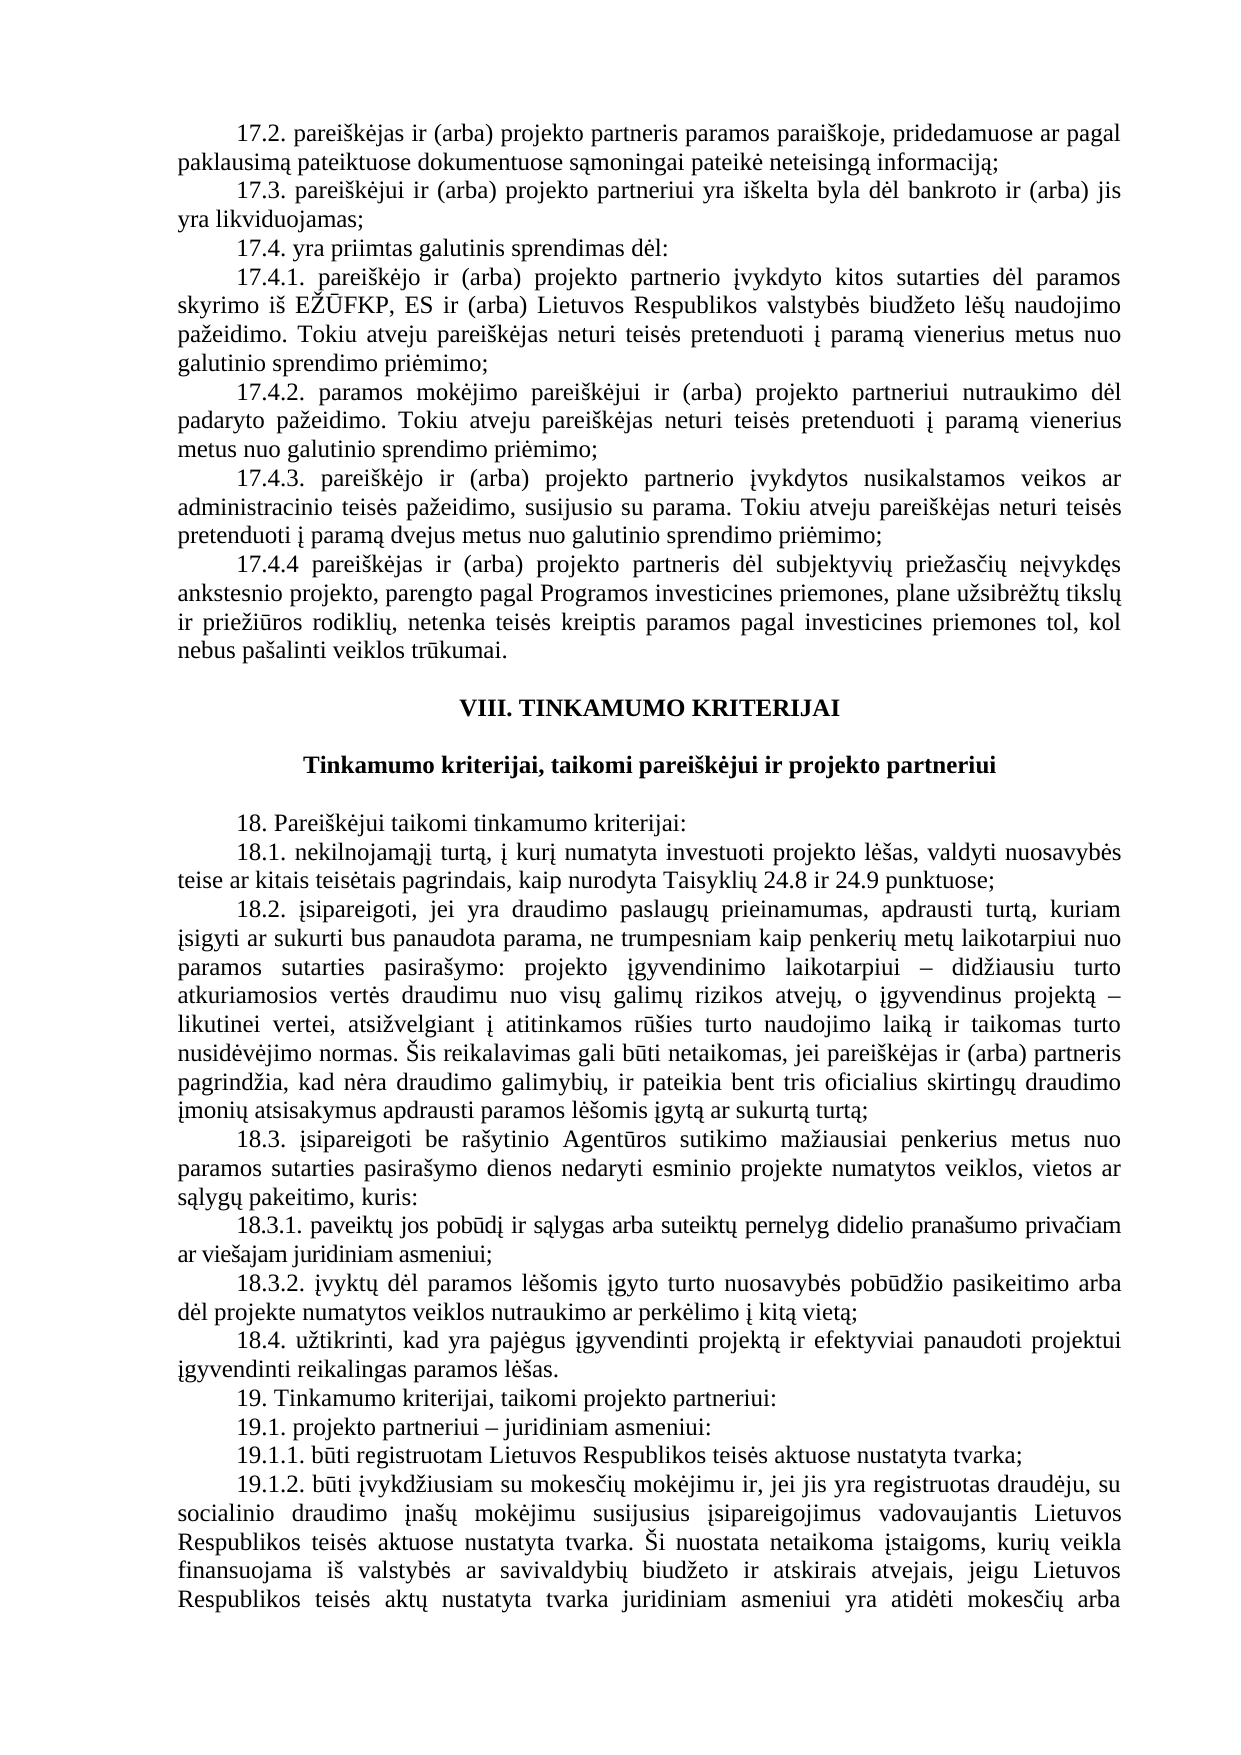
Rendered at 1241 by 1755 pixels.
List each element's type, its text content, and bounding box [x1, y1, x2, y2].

text 18.3.2. įvyktų dėl paramos lėšomis įgyto turto nuosavybės pobūdžio pasikeitimo arba dėl projekte numatytos veiklos nutraukimo ar perkėlimo į kitą vietą; [177, 1268, 1122, 1326]
text 18.3. įsipareigoti be rašytinio Agentūros sutikimo mažiausiai penkerius metus nuo paramos sutarties pasirašymo dienos nedaryti esminio projekte numatytos veiklos, vietos ar sąlygų pakeitimo, kuris: [177, 1124, 1122, 1211]
text 17.4. yra priimtas galutinis sprendimas dėl: [177, 233, 1122, 262]
text 18.4. užtikrinti, kad yra pajėgus įgyvendinti projektą ir efektyviai panaudoti projektui įgyvendinti reikalingas paramos lėšas. [177, 1326, 1122, 1383]
text 17.2. pareiškėjas ir (arba) projekto partneris paramos paraiškoje, pridedamuose ar pagal paklausimą pateiktuose dokumentuose sąmoningai pateikė neteisingą informaciją; [177, 118, 1122, 176]
text 19.1.1. būti registruotam Lietuvos Respublikos teisės aktuose nustatyta tvarka; [177, 1441, 1122, 1469]
text 17.4.1. pareiškėjo ir (arba) projekto partnerio įvykdyto kitos sutarties dėl paramos skyrimo iš EŽŪFKP, ES ir (arba) Lietuvos Respublikos valstybės biudžeto lėšų naudojimo pažeidimo. Tokiu atveju pareiškėjas neturi teisės pretenduoti į paramą vienerius metus nuo galutinio sprendimo priėmimo; [177, 262, 1122, 377]
text 18.1. nekilnojamąjį turtą, į kurį numatyta investuoti projekto lėšas, valdyti nuosavybės teise ar kitais teisėtais pagrindais, kaip nurodyta Taisyklių 24.8 ir 24.9 punktuose; [177, 837, 1122, 894]
text VIII. TINKAMUMO KRITERIJAI [177, 693, 1122, 722]
text 18.3.1. paveiktų jos pobūdį ir sąlygas arba suteiktų pernelyg didelio pranašumo privačiam ar viešajam juridiniam asmeniui; [177, 1211, 1122, 1268]
text 17.4.2. paramos mokėjimo pareiškėjui ir (arba) projekto partneriui nutraukimo dėl padaryto pažeidimo. Tokiu atveju pareiškėjas neturi teisės pretenduoti į paramą vienerius metus nuo galutinio sprendimo priėmimo; [177, 377, 1122, 463]
text 17.3. pareiškėjui ir (arba) projekto partneriui yra iškelta byla dėl bankroto ir (arba) jis yra likviduojamas; [177, 176, 1122, 233]
text 18. Pareiškėjui taikomi tinkamumo kriterijai: [177, 808, 1122, 837]
text 19.1. projekto partneriui – juridiniam asmeniui: [177, 1412, 1122, 1441]
text 18.2. įsipareigoti, jei yra draudimo paslaugų prieinamumas, apdrausti turtą, kuriam įsigyti ar sukurti bus panaudota parama, ne trumpesniam kaip penkerių metų laikotarpiui nuo paramos sutarties pasirašymo: projekto įgyvendinimo laikotarpiui – didžiausiu turto atkuriamosios vertės draudimu nuo visų galimų rizikos atvejų, o įgyvendinus projektą – likutinei vertei, atsižvelgiant į atitinkamos rūšies turto naudojimo laiką ir taikomas turto nusidėvėjimo normas. Šis reikalavimas gali būti netaikomas, jei pareiškėjas ir (arba) partneris pagrindžia, kad nėra draudimo galimybių, ir pateikia bent tris oficialius skirtingų draudimo įmonių atsisakymus apdrausti paramos lėšomis įgytą ar sukurtą turtą; [177, 894, 1122, 1124]
text Tinkamumo kriterijai, taikomi pareiškėjui ir projekto partneriui [177, 751, 1122, 779]
text 19. Tinkamumo kriterijai, taikomi projekto partneriui: [177, 1383, 1122, 1412]
text 19.1.2. būti įvykdžiusiam su mokesčių mokėjimu ir, jei jis yra registruotas draudėju, su socialinio draudimo įnašų mokėjimu susijusius įsipareigojimus vadovaujantis Lietuvos Respublikos teisės aktuose nustatyta tvarka. Ši nuostata netaikoma įstaigoms, kurių veikla finansuojama iš valstybės ar savivaldybių biudžeto ir atskirais atvejais, jeigu Lietuvos Respublikos teisės aktų nustatyta tvarka juridiniam asmeniui yra atidėti mokesčių arba [177, 1469, 1122, 1613]
text 17.4.3. pareiškėjo ir (arba) projekto partnerio įvykdytos nusikalstamos veikos ar administracinio teisės pažeidimo, susijusio su parama. Tokiu atveju pareiškėjas neturi teisės pretenduoti į paramą dvejus metus nuo galutinio sprendimo priėmimo; [177, 463, 1122, 549]
text 17.4.4 pareiškėjas ir (arba) projekto partneris dėl subjektyvių priežasčių neįvykdęs ankstesnio projekto, parengto pagal Programos investicines priemones, plane užsibrėžtų tikslų ir priežiūros rodiklių, netenka teisės kreiptis paramos pagal investicines priemones tol, kol nebus pašalinti veiklos trūkumai. [177, 549, 1122, 664]
